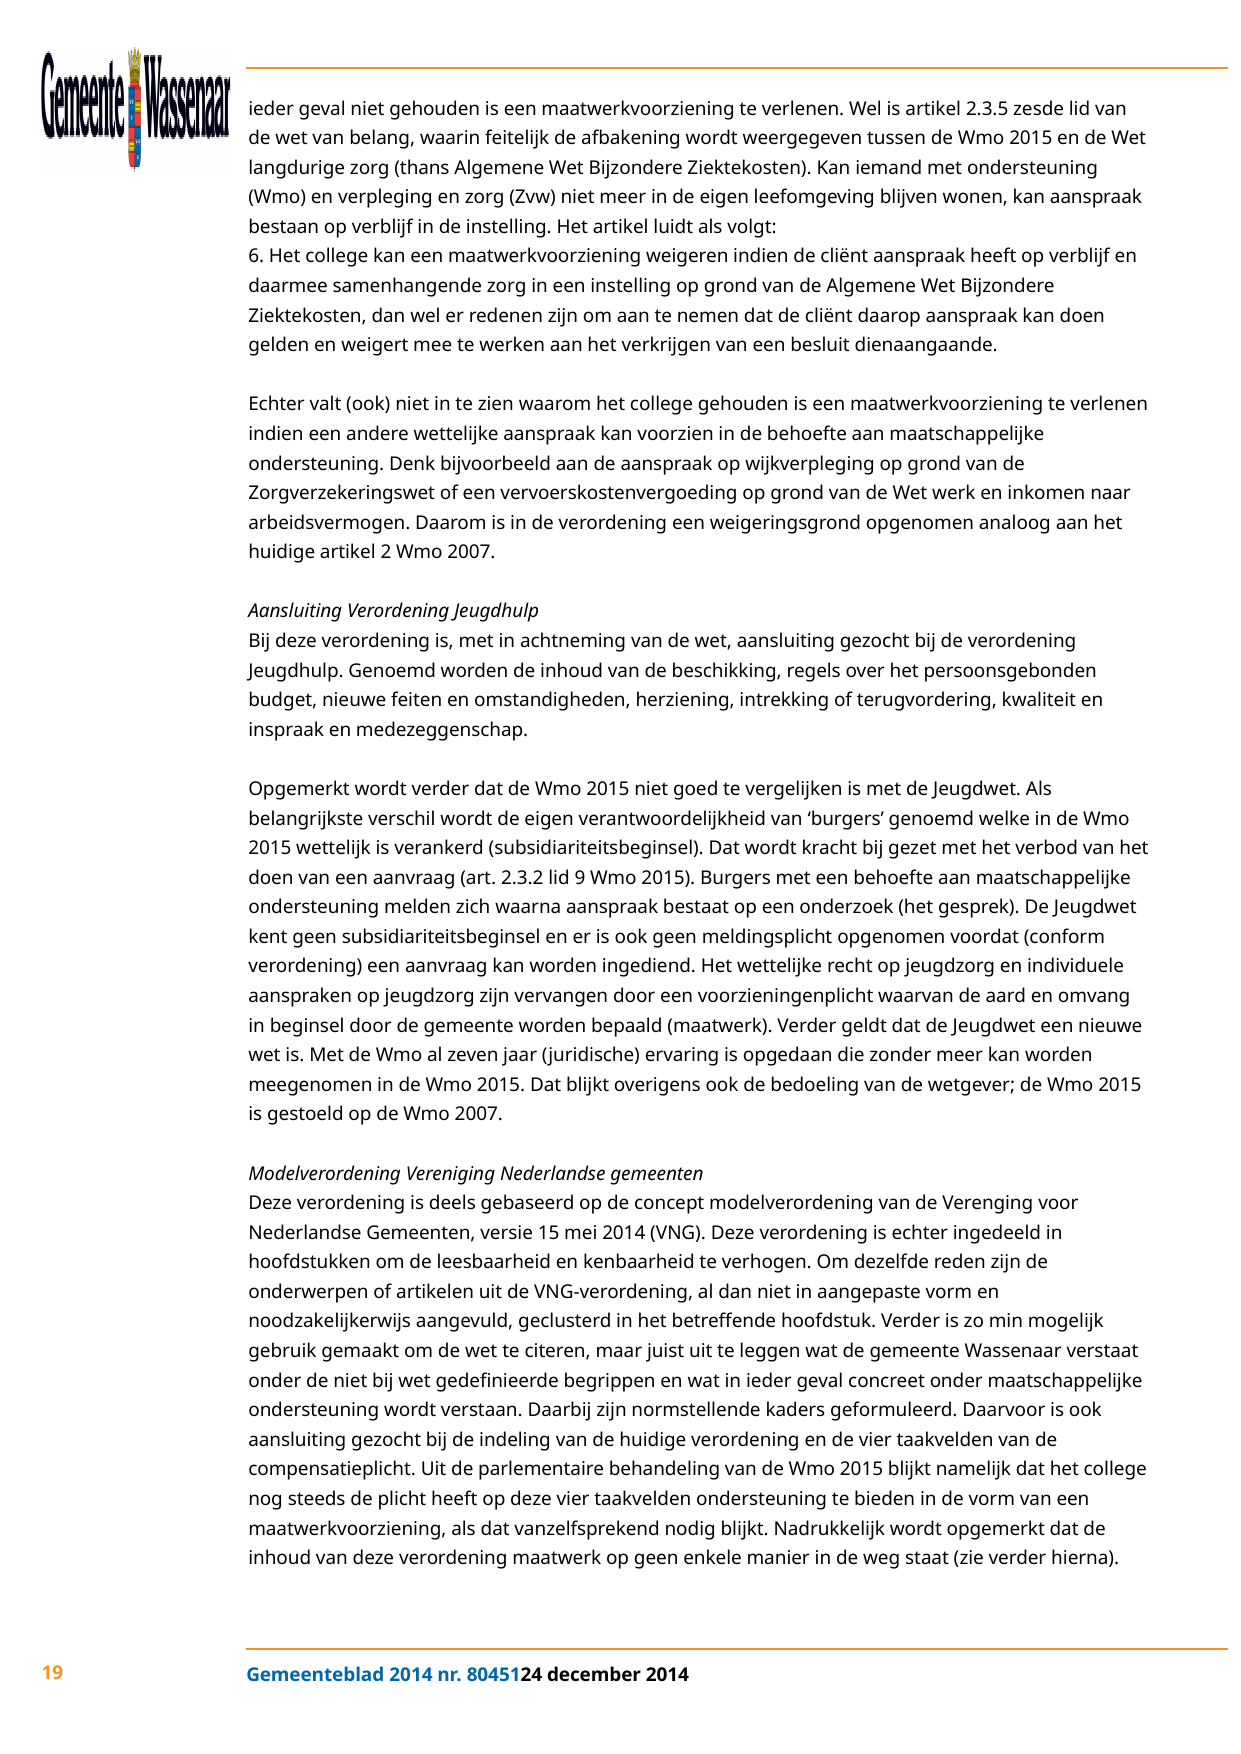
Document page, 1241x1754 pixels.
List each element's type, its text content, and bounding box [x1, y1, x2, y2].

text Deze verordening is deels gebaseerd op de concept modelverordening van de Verenging voor Nederlandse Gemeenten, versie 15 mei 2014 (VNG). Deze verordening is echter ingedeeld in hoofdstukken om de leesbaarheid en kenbaarheid te verhogen. Om dezelfde reden zijn de onderwerpen of artikelen uit de VNG-verordening, al dan niet in aangepaste vorm en noodzakelijkerwijs aangevuld, geclusterd in het betreffende hoofdstuk. Verder is zo min mogelijk gebruik gemaakt om de wet te citeren, maar juist uit te leggen wat de gemeente Wassenaar verstaat onder de niet bij wet gedefinieerde begrippen en wat in ieder geval concreet onder maatschappelijke ondersteuning wordt verstaan. Daarbij zijn normstellende kaders geformuleerd. Daarvoor is ook aansluiting gezocht bij de indeling van de huidige verordening en de vier taakvelden van de compensatieplicht. Uit de parlementaire behandeling van de Wmo 2015 blijkt namelijk dat het college nog steeds de plicht heeft op deze vier taakvelden ondersteuning te bieden in de vorm van een maatwerkvoorziening, als dat vanzelfsprekend nodig blijkt. Nadrukkelijk wordt opgemerkt dat de inhoud van deze verordening maatwerk op geen enkele manier in de weg staat (zie verder hierna). [248, 1189, 1152, 1570]
text Bij deze verordening is, met in achtneming van de wet, aansluiting gezocht bij de verordening Jeugdhulp. Genoemd worden de inhoud van de beschikking, regels over het persoonsgebonden budget, nieuwe feiten en omstandigheden, herziening, intrekking of terugvordering, kwaliteit en inspraak en medezeggenschap. [248, 627, 1152, 742]
text Modelverordening Vereniging Nederlandse gemeenten [248, 1160, 1152, 1186]
picture [41, 47, 231, 172]
text 6. Het college kan een maatwerkvoorziening weigeren indien de cliënt aanspraak heeft op verblijf en daarmee samenhangende zorg in een instelling op grond van de Algemene Wet Bijzondere Ziektekosten, dan wel er redenen zijn om aan te nemen dat de cliënt daarop aanspraak kan doen gelden en weigert mee te werken aan het verkrijgen van een besluit dienaangaande. [248, 243, 1152, 357]
text Echter valt (ook) niet in te zien waarom het college gehouden is een maatwerkvoorziening te verlenen indien een andere wettelijke aanspraak kan voorzien in de behoefte aan maatschappelijke ondersteuning. Denk bijvoorbeeld aan de aanspraak op wijkverpleging op grond van de Zorgverzekeringswet of een vervoerskostenvergoeding op grond van de Wet werk en inkomen naar arbeidsvermogen. Daarom is in de verordening een weigeringsgrond opgenomen analoog aan het huidige artikel 2 Wmo 2007. [248, 391, 1152, 564]
text Aansluiting Verordening Jeugdhulp [248, 598, 1152, 623]
text ieder geval niet gehouden is een maatwerkvoorziening te verlenen. Wel is artikel 2.3.5 zesde lid van de wet van belang, waarin feitelijk de afbakening wordt weergegeven tussen de Wmo 2015 en de Wet langdurige zorg (thans Algemene Wet Bijzondere Ziektekosten). Kan iemand met ondersteuning (Wmo) en verpleging en zorg (Zvw) niet meer in de eigen leefomgeving blijven wonen, kan aanspraak bestaan op verblijf in de instelling. Het artikel luidt als volgt: [248, 95, 1152, 239]
text Opgemerkt wordt verder dat de Wmo 2015 niet goed te vergelijken is met de Jeugdwet. Als belangrijkste verschil wordt de eigen verantwoordelijkheid van ‘burgers’ genoemd welke in de Wmo 2015 wettelijk is verankerd (subsidiariteitsbeginsel). Dat wordt kracht bij gezet met het verbod van het doen van een aanvraag (art. 2.3.2 lid 9 Wmo 2015). Burgers met een behoefte aan maatschappelijke ondersteuning melden zich waarna aanspraak bestaat op een onderzoek (het gesprek). De Jeugdwet kent geen subsidiariteitsbeginsel en er is ook geen meldingsplicht opgenomen voordat (conform verordening) een aanvraag kan worden ingediend. Het wettelijke recht op jeugdzorg en individuele aanspraken op jeugdzorg zijn vervangen door een voorzieningenplicht waarvan de aard en omvang in beginsel door de gemeente worden bepaald (maatwerk). Verder geldt dat de Jeugdwet een nieuwe wet is. Met de Wmo al zeven jaar (juridische) ervaring is opgedaan die zonder meer kan worden meegenomen in de Wmo 2015. Dat blijkt overigens ook de bedoeling van de wetgever; de Wmo 2015 is gestoeld op de Wmo 2007. [248, 775, 1152, 1126]
